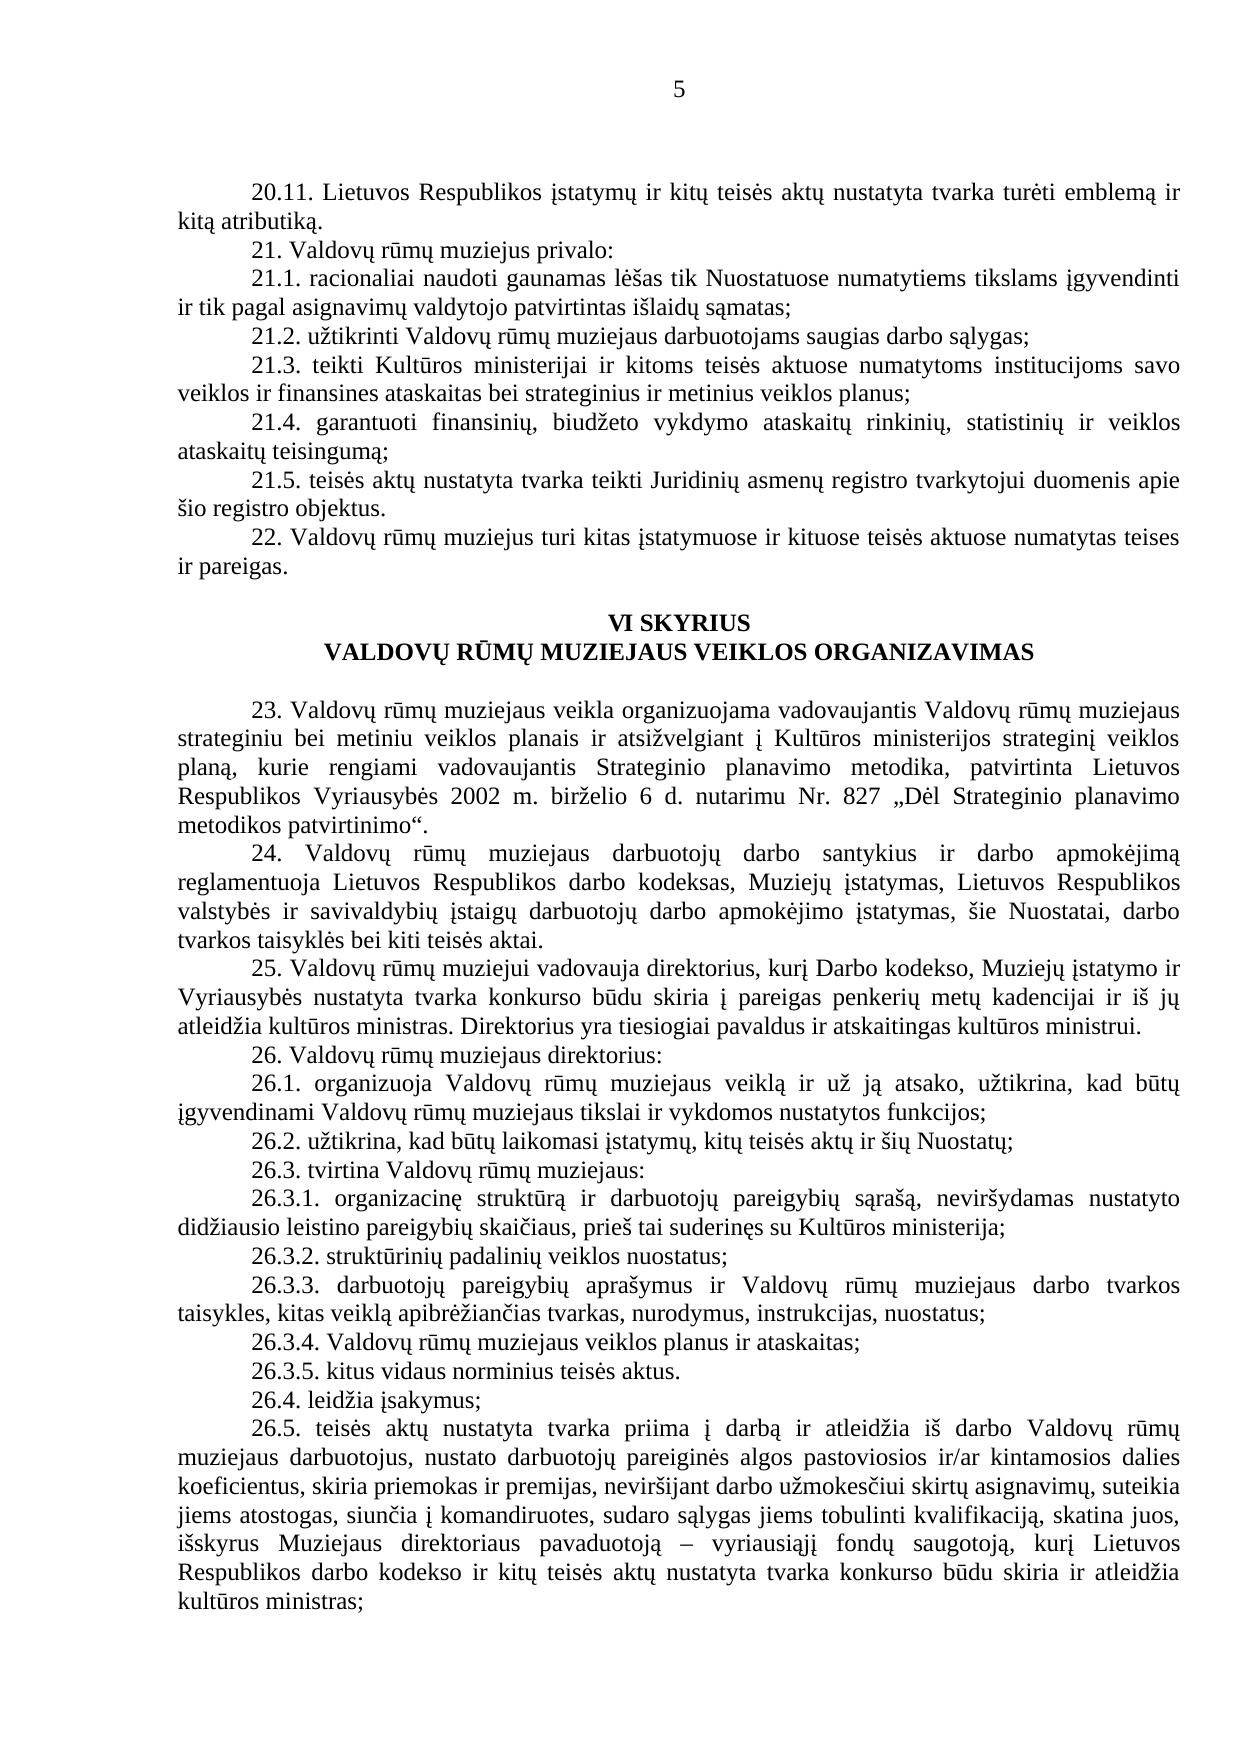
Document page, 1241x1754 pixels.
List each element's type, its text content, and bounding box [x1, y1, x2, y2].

text 20.11. Lietuvos Respublikos įstatymų ir kitų teisės aktų nustatyta tvarka turėti emblemą ir kitą atributiką. [177, 177, 1181, 235]
text 21.2. užtikrinti Valdovų rūmų muziejaus darbuotojams saugias darbo sąlygas; [177, 321, 1181, 350]
text 26.5. teisės aktų nustatyta tvarka priima į darbą ir atleidžia iš darbo Valdovų rūmų muziejaus darbuotojus, nustato darbuotojų pareiginės algos pastoviosios ir/ar kintamosios dalies koeficientus, skiria priemokas ir premijas, neviršijant darbo užmokesčiui skirtų asignavimų, suteikia jiems atostogas, siunčia į komandiruotes, sudaro sąlygas jiems tobulinti kvalifikaciją, skatina juos, išskyrus Muziejaus direktoriaus pavaduotoją – vyriausiąjį fondų saugotoją, kurį Lietuvos Respublikos darbo kodekso ir kitų teisės aktų nustatyta tvarka konkurso būdu skiria ir atleidžia kultūros ministras; [177, 1413, 1181, 1615]
text 24. Valdovų rūmų muziejaus darbuotojų darbo santykius ir darbo apmokėjimą reglamentuoja Lietuvos Respublikos darbo kodeksas, Muziejų įstatymas, Lietuvos Respublikos valstybės ir savivaldybių įstaigų darbuotojų darbo apmokėjimo įstatymas, šie Nuostatai, darbo tvarkos taisyklės bei kiti teisės aktai. [177, 838, 1181, 953]
text 26.3.2. struktūrinių padalinių veiklos nuostatus; [177, 1241, 1181, 1270]
text 26.2. užtikrina, kad būtų laikomasi įstatymų, kitų teisės aktų ir šių Nuostatų; [177, 1126, 1181, 1155]
text 26.3.1. organizacinę struktūrą ir darbuotojų pareigybių sąrašą, neviršydamas nustatyto didžiausio leistino pareigybių skaičiaus, prieš tai suderinęs su Kultūros ministerija; [177, 1183, 1181, 1241]
text 21.3. teikti Kultūros ministerijai ir kitoms teisės aktuose numatytoms institucijoms savo veiklos ir finansines ataskaitas bei strateginius ir metinius veiklos planus; [177, 350, 1181, 407]
text 26.3.4. Valdovų rūmų muziejaus veiklos planus ir ataskaitas; [177, 1327, 1181, 1356]
text 26.4. leidžia įsakymus; [177, 1385, 1181, 1413]
text 22. Valdovų rūmų muziejus turi kitas įstatymuose ir kituose teisės aktuose numatytas teises ir pareigas. [177, 522, 1181, 580]
text VI SKYRIUS [177, 608, 1181, 637]
text 26.3. tvirtina Valdovų rūmų muziejaus: [177, 1155, 1181, 1183]
text 26. Valdovų rūmų muziejaus direktorius: [177, 1040, 1181, 1068]
text 25. Valdovų rūmų muziejui vadovauja direktorius, kurį Darbo kodekso, Muziejų įstatymo ir Vyriausybės nustatyta tvarka konkurso būdu skiria į pareigas penkerių metų kadencijai ir iš jų atleidžia kultūros ministras. Direktorius yra tiesiogiai pavaldus ir atskaitingas kultūros ministrui. [177, 953, 1181, 1040]
text VALDOVŲ RŪMŲ MUZIEJAUS VEIKLOS ORGANIZAVIMAS [177, 637, 1181, 666]
text 26.3.3. darbuotojų pareigybių aprašymus ir Valdovų rūmų muziejaus darbo tvarkos taisykles, kitas veiklą apibrėžiančias tvarkas, nurodymus, instrukcijas, nuostatus; [177, 1270, 1181, 1327]
text 21.4. garantuoti finansinių, biudžeto vykdymo ataskaitų rinkinių, statistinių ir veiklos ataskaitų teisingumą; [177, 407, 1181, 465]
text 26.1. organizuoja Valdovų rūmų muziejaus veiklą ir už ją atsako, užtikrina, kad būtų įgyvendinami Valdovų rūmų muziejaus tikslai ir vykdomos nustatytos funkcijos; [177, 1068, 1181, 1126]
text 21.5. teisės aktų nustatyta tvarka teikti Juridinių asmenų registro tvarkytojui duomenis apie šio registro objektus. [177, 465, 1181, 522]
text 26.3.5. kitus vidaus norminius teisės aktus. [177, 1356, 1181, 1385]
text 23. Valdovų rūmų muziejaus veikla organizuojama vadovaujantis Valdovų rūmų muziejaus strateginiu bei metiniu veiklos planais ir atsižvelgiant į Kultūros ministerijos strateginį veiklos planą, kurie rengiami vadovaujantis Strateginio planavimo metodika, patvirtinta Lietuvos Respublikos Vyriausybės 2002 m. birželio 6 d. nutarimu Nr. 827 „Dėl Strateginio planavimo metodikos patvirtinimo“. [177, 695, 1181, 838]
text 21.1. racionaliai naudoti gaunamas lėšas tik Nuostatuose numatytiems tikslams įgyvendinti ir tik pagal asignavimų valdytojo patvirtintas išlaidų sąmatas; [177, 263, 1181, 321]
text 21. Valdovų rūmų muziejus privalo: [177, 235, 1181, 263]
